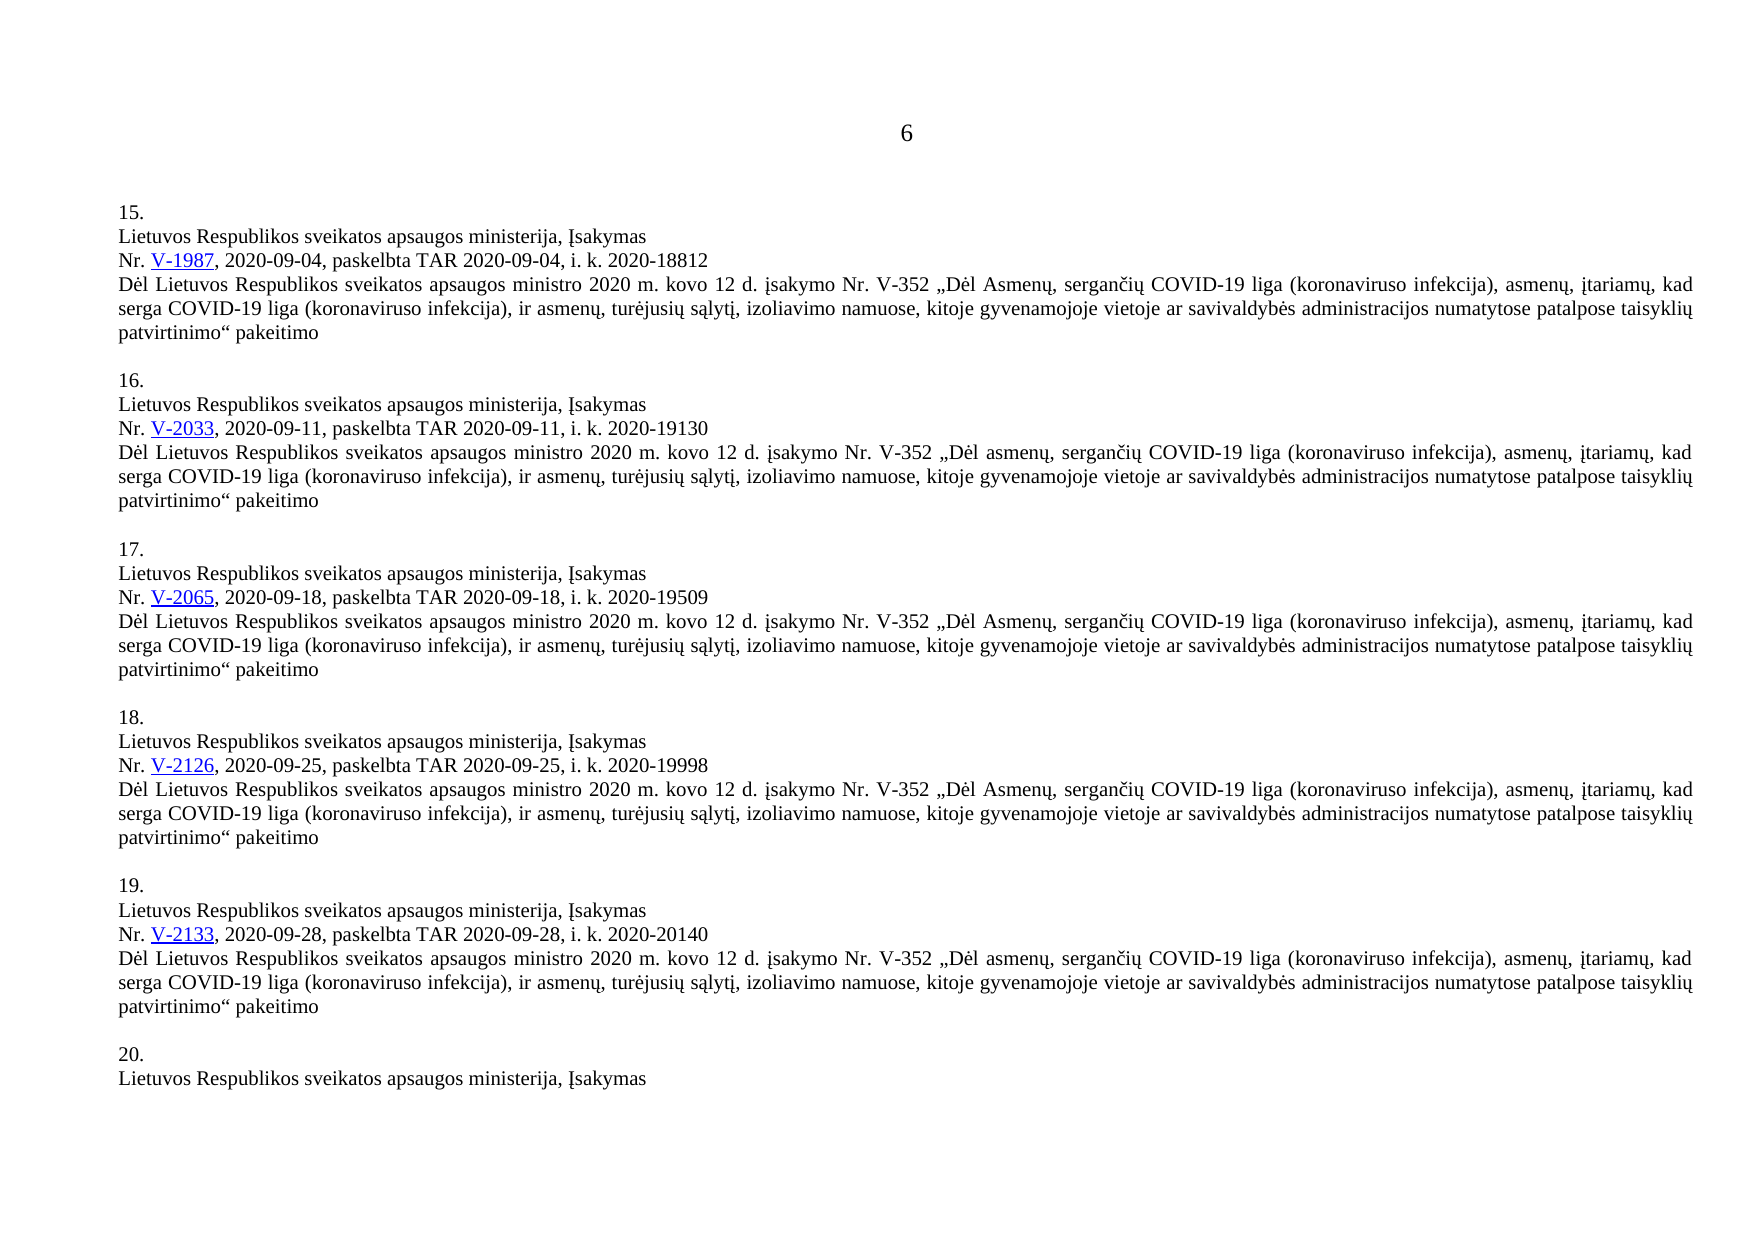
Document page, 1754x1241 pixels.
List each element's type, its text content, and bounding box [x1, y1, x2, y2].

text Dėl Lietuvos Respublikos sveikatos apsaugos ministro 2020 m. kovo 12 d. įsakymo Nr. V-352 „Dėl Asmenų, sergančių COVID-19 liga (koronaviruso infekcija), asmenų, įtariamų, kad serga COVID-19 liga (koronaviruso infekcija), ir asmenų, turėjusių sąlytį, izoliavimo namuose, kitoje gyvenamojoje vietoje ar savivaldybės administracijos numatytose patalpose taisyklių patvirtinimo“ pakeitimo [118, 272, 1695, 344]
text 20. [118, 1042, 1695, 1066]
text 18. [118, 705, 1695, 729]
text Nr. V-1987, 2020-09-04, paskelbta TAR 2020-09-04, i. k. 2020-18812 [118, 248, 1695, 272]
text 15. [118, 200, 1695, 224]
text 16. [118, 368, 1695, 392]
text Lietuvos Respublikos sveikatos apsaugos ministerija, Įsakymas [118, 1066, 1695, 1090]
text Lietuvos Respublikos sveikatos apsaugos ministerija, Įsakymas [118, 392, 1695, 416]
text Nr. V-2126, 2020-09-25, paskelbta TAR 2020-09-25, i. k. 2020-19998 [118, 753, 1695, 777]
text Lietuvos Respublikos sveikatos apsaugos ministerija, Įsakymas [118, 561, 1695, 585]
text Dėl Lietuvos Respublikos sveikatos apsaugos ministro 2020 m. kovo 12 d. įsakymo Nr. V-352 „Dėl Asmenų, sergančių COVID-19 liga (koronaviruso infekcija), asmenų, įtariamų, kad serga COVID-19 liga (koronaviruso infekcija), ir asmenų, turėjusių sąlytį, izoliavimo namuose, kitoje gyvenamojoje vietoje ar savivaldybės administracijos numatytose patalpose taisyklių patvirtinimo“ pakeitimo [118, 609, 1695, 681]
text Nr. V-2065, 2020-09-18, paskelbta TAR 2020-09-18, i. k. 2020-19509 [118, 585, 1695, 609]
text Dėl Lietuvos Respublikos sveikatos apsaugos ministro 2020 m. kovo 12 d. įsakymo Nr. V-352 „Dėl Asmenų, sergančių COVID-19 liga (koronaviruso infekcija), asmenų, įtariamų, kad serga COVID-19 liga (koronaviruso infekcija), ir asmenų, turėjusių sąlytį, izoliavimo namuose, kitoje gyvenamojoje vietoje ar savivaldybės administracijos numatytose patalpose taisyklių patvirtinimo“ pakeitimo [118, 777, 1695, 849]
text 19. [118, 873, 1695, 897]
text 17. [118, 537, 1695, 561]
text Nr. V-2133, 2020-09-28, paskelbta TAR 2020-09-28, i. k. 2020-20140 [118, 922, 1695, 946]
text Lietuvos Respublikos sveikatos apsaugos ministerija, Įsakymas [118, 897, 1695, 922]
text Dėl Lietuvos Respublikos sveikatos apsaugos ministro 2020 m. kovo 12 d. įsakymo Nr. V-352 „Dėl asmenų, sergančių COVID-19 liga (koronaviruso infekcija), asmenų, įtariamų, kad serga COVID-19 liga (koronaviruso infekcija), ir asmenų, turėjusių sąlytį, izoliavimo namuose, kitoje gyvenamojoje vietoje ar savivaldybės administracijos numatytose patalpose taisyklių patvirtinimo“ pakeitimo [118, 946, 1695, 1018]
text Nr. V-2033, 2020-09-11, paskelbta TAR 2020-09-11, i. k. 2020-19130 [118, 416, 1695, 440]
text Lietuvos Respublikos sveikatos apsaugos ministerija, Įsakymas [118, 224, 1695, 248]
text Dėl Lietuvos Respublikos sveikatos apsaugos ministro 2020 m. kovo 12 d. įsakymo Nr. V-352 „Dėl asmenų, sergančių COVID-19 liga (koronaviruso infekcija), asmenų, įtariamų, kad serga COVID-19 liga (koronaviruso infekcija), ir asmenų, turėjusių sąlytį, izoliavimo namuose, kitoje gyvenamojoje vietoje ar savivaldybės administracijos numatytose patalpose taisyklių patvirtinimo“ pakeitimo [118, 440, 1695, 512]
text Lietuvos Respublikos sveikatos apsaugos ministerija, Įsakymas [118, 729, 1695, 753]
